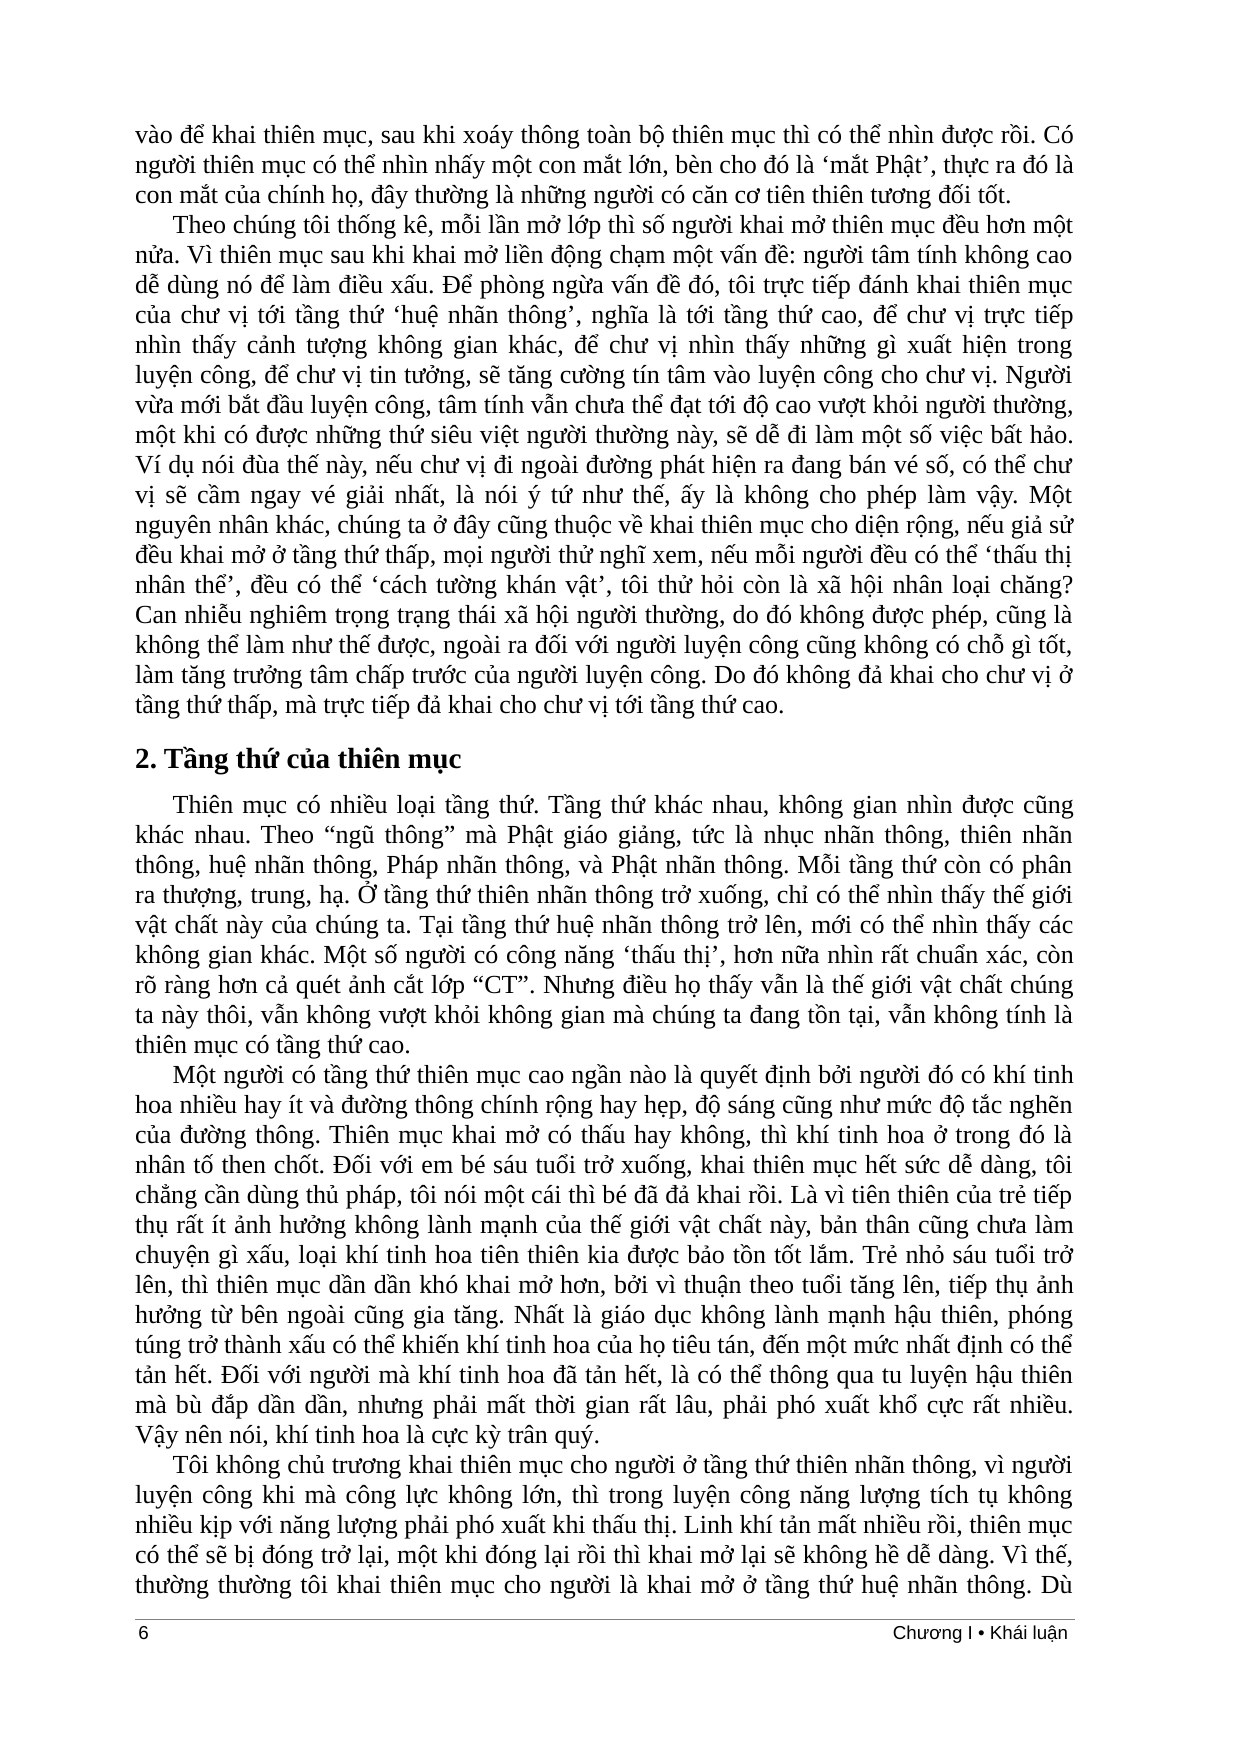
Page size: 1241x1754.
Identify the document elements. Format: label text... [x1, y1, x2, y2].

subtitle 2. Tầng thứ của thiên mục [135, 741, 1075, 774]
text Một người có tầng thứ thiên mục cao ngần nào là quyết định bởi người đó có khí tinh hoa nhiều hay ít và đường thông chính rộng hay hẹp, độ sáng cũng như mức độ tắc nghẽn của đường thông. Thiên mục khai mở có thấu hay không, thì khí tinh hoa ở trong đó là nhân tố then chốt. Đối với em bé sáu tuổi trở xuống, khai thiên mục hết sức dễ dàng, tôi chẳng cần dùng thủ pháp, tôi nói một cái thì bé đã đả khai rồi. Là vì tiên thiên của trẻ tiếp thụ rất ít ảnh hưởng không lành mạnh của thế giới vật chất này, bản thân cũng chưa làm chuyện gì xấu, loại khí tinh hoa tiên thiên kia được bảo tồn tốt lắm. Trẻ nhỏ sáu tuổi trở lên, thì thiên mục dần dần khó khai mở hơn, bởi vì thuận theo tuổi tăng lên, tiếp thụ ảnh hưởng từ bên ngoài cũng gia tăng. Nhất là giáo dục không lành mạnh hậu thiên, phóng túng trở thành xấu có thể khiến khí tinh hoa của họ tiêu tán, đến một mức nhất định có thể tản hết. Đối với người mà khí tinh hoa đã tản hết, là có thể thông qua tu luyện hậu thiên mà bù đắp dần dần, nhưng phải mất thời gian rất lâu, phải phó xuất khổ cực rất nhiều. Vậy nên nói, khí tinh hoa là cực kỳ trân quý. [135, 1059, 1075, 1449]
text vào để khai thiên mục, sau khi xoáy thông toàn bộ thiên mục thì có thể nhìn được rồi. Có người thiên mục có thể nhìn nhấy một con mắt lớn, bèn cho đó là ‘mắt Phật’, thực ra đó là con mắt của chính họ, đây thường là những người có căn cơ tiên thiên tương đối tốt. [135, 120, 1075, 210]
text Thiên mục có nhiều loại tầng thứ. Tầng thứ khác nhau, không gian nhìn được cũng khác nhau. Theo “ngũ thông” mà Phật giáo giảng, tức là nhục nhãn thông, thiên nhãn thông, huệ nhãn thông, Pháp nhãn thông, và Phật nhãn thông. Mỗi tầng thứ còn có phân ra thượng, trung, hạ. Ở tầng thứ thiên nhãn thông trở xuống, chỉ có thể nhìn thấy thế giới vật chất này của chúng ta. Tại tầng thứ huệ nhãn thông trở lên, mới có thể nhìn thấy các không gian khác. Một số người có công năng ‘thấu thị’, hơn nữa nhìn rất chuẩn xác, còn rõ ràng hơn cả quét ảnh cắt lớp “CT”. Nhưng điều họ thấy vẫn là thế giới vật chất chúng ta này thôi, vẫn không vượt khỏi không gian mà chúng ta đang tồn tại, vẫn không tính là thiên mục có tầng thứ cao. [135, 789, 1075, 1059]
text Tôi không chủ trương khai thiên mục cho người ở tầng thứ thiên nhãn thông, vì người luyện công khi mà công lực không lớn, thì trong luyện công năng lượng tích tụ không nhiều kịp với năng lượng phải phó xuất khi thấu thị. Linh khí tản mất nhiều rồi, thiên mục có thể sẽ bị đóng trở lại, một khi đóng lại rồi thì khai mở lại sẽ không hề dễ dàng. Vì thế, thường thường tôi khai thiên mục cho người là khai mở ở tầng thứ huệ nhãn thông. Dù [135, 1449, 1075, 1599]
text Theo chúng tôi thống kê, mỗi lần mở lớp thì số người khai mở thiên mục đều hơn một nửa. Vì thiên mục sau khi khai mở liền động chạm một vấn đề: người tâm tính không cao dễ dùng nó để làm điều xấu. Để phòng ngừa vấn đề đó, tôi trực tiếp đánh khai thiên mục của chư vị tới tầng thứ ‘huệ nhãn thông’, nghĩa là tới tầng thứ cao, để chư vị trực tiếp nhìn thấy cảnh tượng không gian khác, để chư vị nhìn thấy những gì xuất hiện trong luyện công, để chư vị tin tưởng, sẽ tăng cường tín tâm vào luyện công cho chư vị. Người vừa mới bắt đầu luyện công, tâm tính vẫn chưa thể đạt tới độ cao vượt khỏi người thường, một khi có được những thứ siêu việt người thường này, sẽ dễ đi làm một số việc bất hảo. Ví dụ nói đùa thế này, nếu chư vị đi ngoài đường phát hiện ra đang bán vé số, có thể chư vị sẽ cầm ngay vé giải nhất, là nói ý tứ như thế, ấy là không cho phép làm vậy. Một nguyên nhân khác, chúng ta ở đây cũng thuộc về khai thiên mục cho diện rộng, nếu giả sử đều khai mở ở tầng thứ thấp, mọi người thử nghĩ xem, nếu mỗi người đều có thể ‘thấu thị nhân thể’, đều có thể ‘cách tường khán vật’, tôi thử hỏi còn là xã hội nhân loại chăng? Can nhiễu nghiêm trọng trạng thái xã hội người thường, do đó không được phép, cũng là không thể làm như thế được, ngoài ra đối với người luyện công cũng không có chỗ gì tốt, làm tăng trưởng tâm chấp trước của người luyện công. Do đó không đả khai cho chư vị ở tầng thứ thấp, mà trực tiếp đả khai cho chư vị tới tầng thứ cao. [135, 210, 1075, 720]
